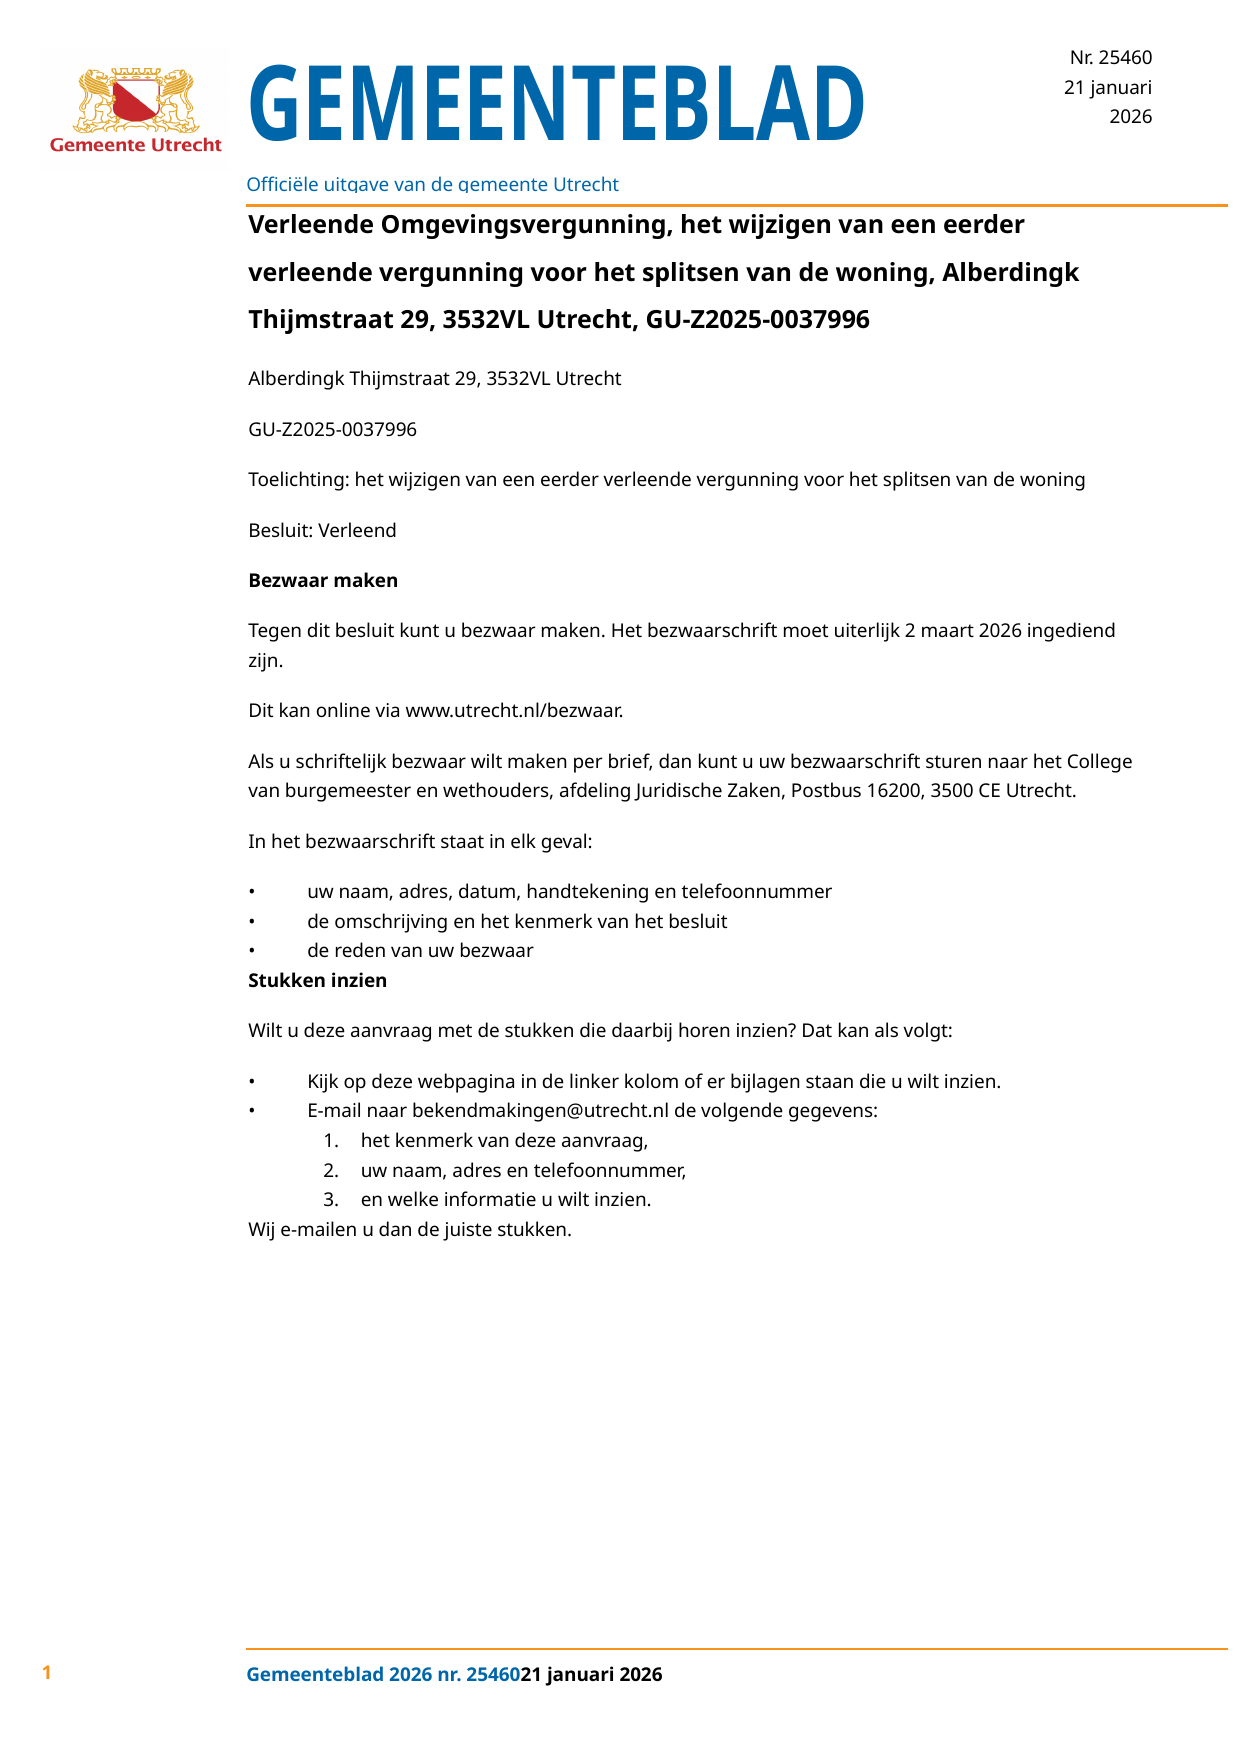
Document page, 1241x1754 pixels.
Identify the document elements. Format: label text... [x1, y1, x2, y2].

text Besluit: Verleend [248, 517, 1152, 542]
list uw naam, adres en telefoonnummer, [323, 1157, 1152, 1182]
text Verleende Omgevingsvergunning, het wijzigen van een eerder verleende vergunning voor het splitsen van de woning, Alberdingk Thijmstraat 29, 3532VL Utrecht, GU-Z2025-0037996 [248, 207, 1152, 336]
text Stukken inzien [248, 967, 1152, 993]
picture [41, 47, 231, 172]
text Dit kan online via www.utrecht.nl/bezwaar. [248, 698, 1152, 723]
list de omschrijving en het kenmerk van het besluit [248, 908, 1152, 934]
text Toelichting: het wijzigen van een eerder verleende vergunning voor het splitsen van de woning [248, 466, 1152, 492]
text Wilt u deze aanvraag met de stukken die daarbij horen inzien? Dat kan als volgt: [248, 1018, 1152, 1043]
text In het bezwaarschrift staat in elk geval: [248, 828, 1152, 854]
text Tegen dit besluit kunt u bezwaar maken. Het bezwaarschrift moet uiterlijk 2 maart 2026 ingediend zijn. [248, 618, 1152, 673]
list uw naam, adres, datum, handtekening en telefoonnummer [248, 878, 1152, 904]
text Als u schriftelijk bezwaar wilt maken per brief, dan kunt u uw bezwaarschrift sturen naar het College van burgemeester en wethouders, afdeling Juridische Zaken, Postbus 16200, 3500 CE Utrecht. [248, 748, 1152, 803]
list de reden van uw bezwaar [248, 938, 1152, 963]
list en welke informatie u wilt inzien. [323, 1186, 1152, 1212]
text Alberdingk Thijmstraat 29, 3532VL Utrecht [248, 366, 1152, 391]
text Bezwaar maken [248, 567, 1152, 593]
list E-mail naar bekendmakingen@utrecht.nl de volgende gegevens: [248, 1098, 1152, 1123]
text GU-Z2025-0037996 [248, 416, 1152, 442]
text Wij e-mailen u dan de juiste stukken. [248, 1216, 1152, 1242]
list het kenmerk van deze aanvraag, [323, 1127, 1152, 1153]
list Kijk op deze webpagina in de linker kolom of er bijlagen staan die u wilt inzien. [248, 1068, 1152, 1094]
